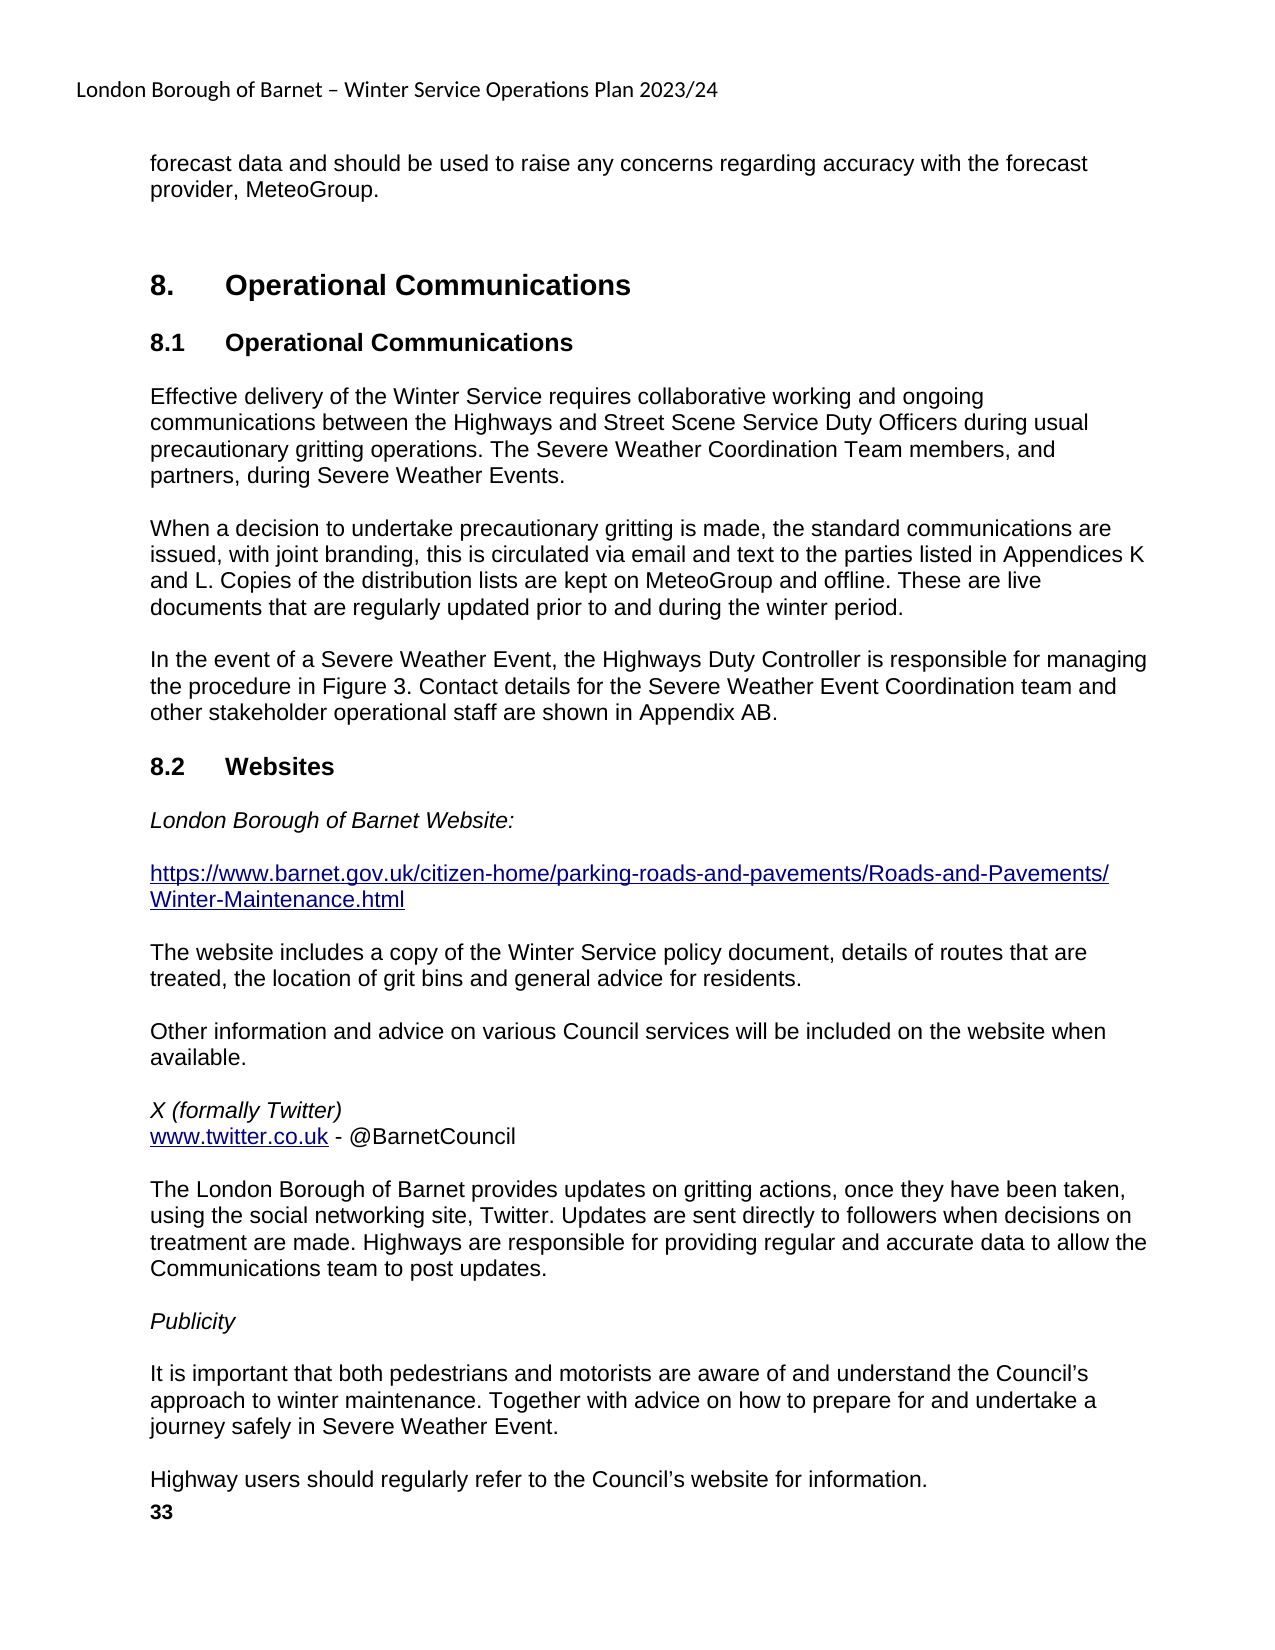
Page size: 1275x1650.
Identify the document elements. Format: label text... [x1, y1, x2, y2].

text Highway users should regularly refer to the Council’s website for information. [150, 1466, 1152, 1492]
text The London Borough of Barnet provides updates on gritting actions, once they have been taken, using the social networking site, Twitter. Updates are sent directly to followers when decisions on treatment are made. Highways are responsible for providing regular and accurate data to allow the Communications team to post updates. [150, 1176, 1152, 1281]
text When a decision to undertake precautionary gritting is made, the standard communications are issued, with joint branding, this is circulated via email and text to the parties listed in Appendices K and L. Copies of the distribution lists are kept on MeteoGroup and offline. These are live documents that are regularly updated prior to and during the winter period. [150, 515, 1152, 620]
subtitle 8. Operational Communications [150, 268, 1152, 301]
subtitle 8.2 Websites [150, 752, 1152, 781]
subtitle 8.1 Operational Communications [150, 328, 1152, 357]
text X (formally Twitter) [150, 1097, 1152, 1123]
text Publicity [150, 1308, 1152, 1334]
text Other information and advice on various Council services will be included on the website when available. [150, 1018, 1152, 1071]
text www.twitter.co.uk - @BarnetCouncil [150, 1123, 1152, 1149]
text https://www.barnet.gov.uk/citizen-home/parking-roads-and-pavements/Roads-and-Pavements/Winter-Maintenance.html [150, 860, 1152, 912]
text In the event of a Severe Weather Event, the Highways Duty Controller is responsible for managing the procedure in Figure 3. Contact details for the Severe Weather Event Coordination team and other stakeholder operational staff are shown in Appendix AB. [150, 646, 1152, 726]
text The website includes a copy of the Winter Service policy document, details of routes that are treated, the location of grit bins and general advice for residents. [150, 939, 1152, 991]
text London Borough of Barnet Website: [150, 807, 1152, 833]
text Effective delivery of the Winter Service requires collaborative working and ongoing communications between the Highways and Street Scene Service Duty Officers during usual precautionary gritting operations. The Severe Weather Coordination Team members, and partners, during Severe Weather Events. [150, 383, 1152, 488]
text forecast data and should be used to raise any concerns regarding accuracy with the forecast provider, MeteoGroup. [150, 150, 1152, 203]
text It is important that both pedestrians and motorists are aware of and understand the Council’s approach to winter maintenance. Together with advice on how to prepare for and undertake a journey safely in Severe Weather Event. [150, 1360, 1152, 1439]
